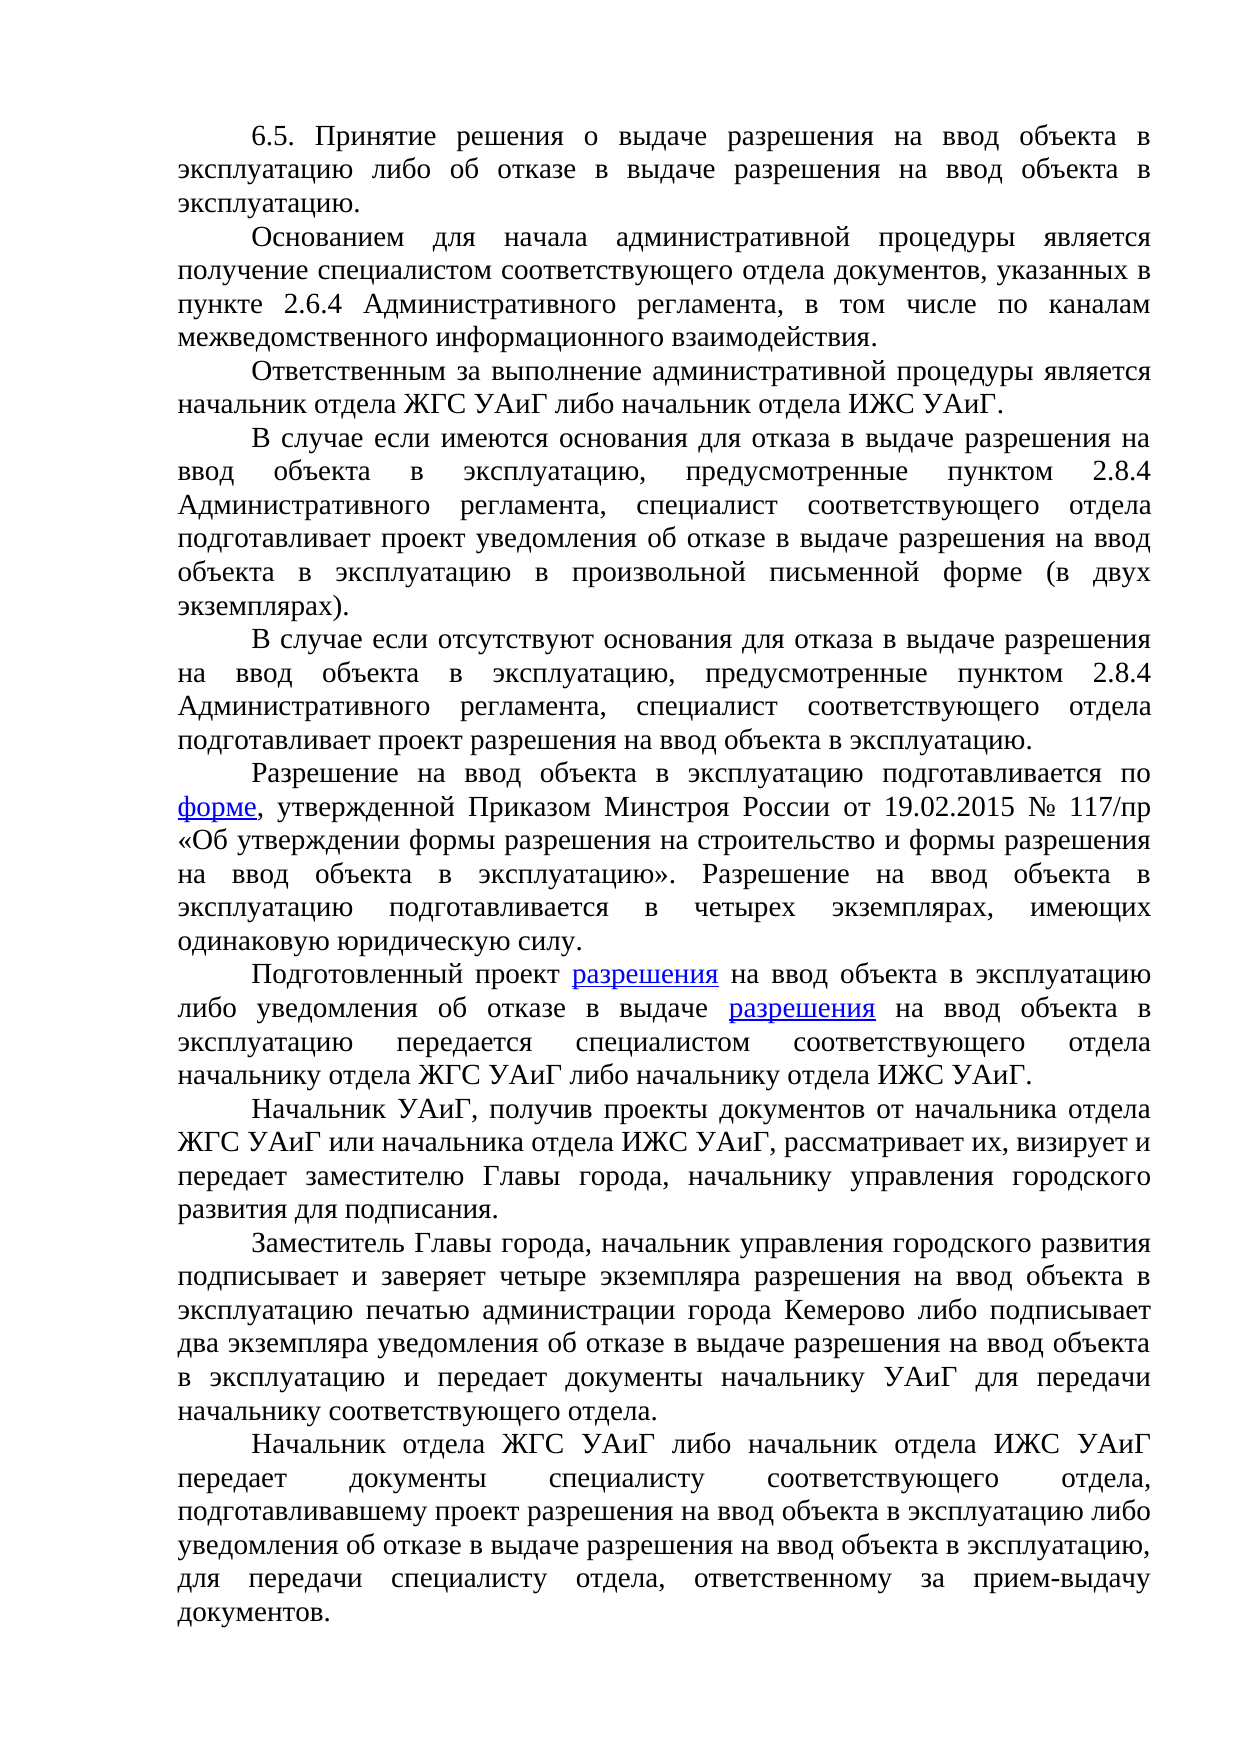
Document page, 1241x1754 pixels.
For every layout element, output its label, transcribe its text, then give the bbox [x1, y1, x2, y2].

text Заместитель Главы города, начальник управления городского развития подписывает и заверяет четыре экземпляра разрешения на ввод объекта в эксплуатацию печатью администрации города Кемерово либо подписывает два экземпляра уведомления об отказе в выдаче разрешения на ввод объекта в эксплуатацию и передает документы начальнику УАиГ для передачи начальнику соответствующего отдела. [177, 1225, 1152, 1426]
text В случае если отсутствуют основания для отказа в выдаче разрешения на ввод объекта в эксплуатацию, предусмотренные пунктом 2.8.4 Административного регламента, специалист соответствующего отдела подготавливает проект разрешения на ввод объекта в эксплуатацию. [177, 621, 1152, 755]
text Начальник УАиГ, получив проекты документов от начальника отдела ЖГС УАиГ или начальника отдела ИЖС УАиГ, рассматривает их, визирует и передает заместителю Главы города, начальнику управления городского развития для подписания. [177, 1091, 1152, 1225]
text Ответственным за выполнение административной процедуры является начальник отдела ЖГС УАиГ либо начальник отдела ИЖС УАиГ. [177, 353, 1152, 420]
text В случае если имеются основания для отказа в выдаче разрешения на ввод объекта в эксплуатацию, предусмотренные пунктом 2.8.4 Административного регламента, специалист соответствующего отдела подготавливает проект уведомления об отказе в выдаче разрешения на ввод объекта в эксплуатацию в произвольной письменной форме (в двух экземплярах). [177, 420, 1152, 621]
text Начальник отдела ЖГС УАиГ либо начальник отдела ИЖС УАиГ передает документы специалисту соответствующего отдела, подготавливавшему проект разрешения на ввод объекта в эксплуатацию либо уведомления об отказе в выдаче разрешения на ввод объекта в эксплуатацию, для передачи специалисту отдела, ответственному за прием-выдачу документов. [177, 1426, 1152, 1627]
text Основанием для начала административной процедуры является получение специалистом соответствующего отдела документов, указанных в пункте 2.6.4 Административного регламента, в том числе по каналам межведомственного информационного взаимодействия. [177, 219, 1152, 353]
text Разрешение на ввод объекта в эксплуатацию подготавливается по форме, утвержденной Приказом Минстроя России от 19.02.2015 № 117/пр «Об утверждении формы разрешения на строительство и формы разрешения на ввод объекта в эксплуатацию». Разрешение на ввод объекта в эксплуатацию подготавливается в четырех экземплярах, имеющих одинаковую юридическую силу. [177, 755, 1152, 957]
text Подготовленный проект разрешения на ввод объекта в эксплуатацию либо уведомления об отказе в выдаче разрешения на ввод объекта в эксплуатацию передается специалистом соответствующего отдела начальнику отдела ЖГС УАиГ либо начальнику отдела ИЖС УАиГ. [177, 957, 1152, 1091]
text 6.5. Принятие решения о выдаче разрешения на ввод объекта в эксплуатацию либо об отказе в выдаче разрешения на ввод объекта в эксплуатацию. [177, 118, 1152, 219]
